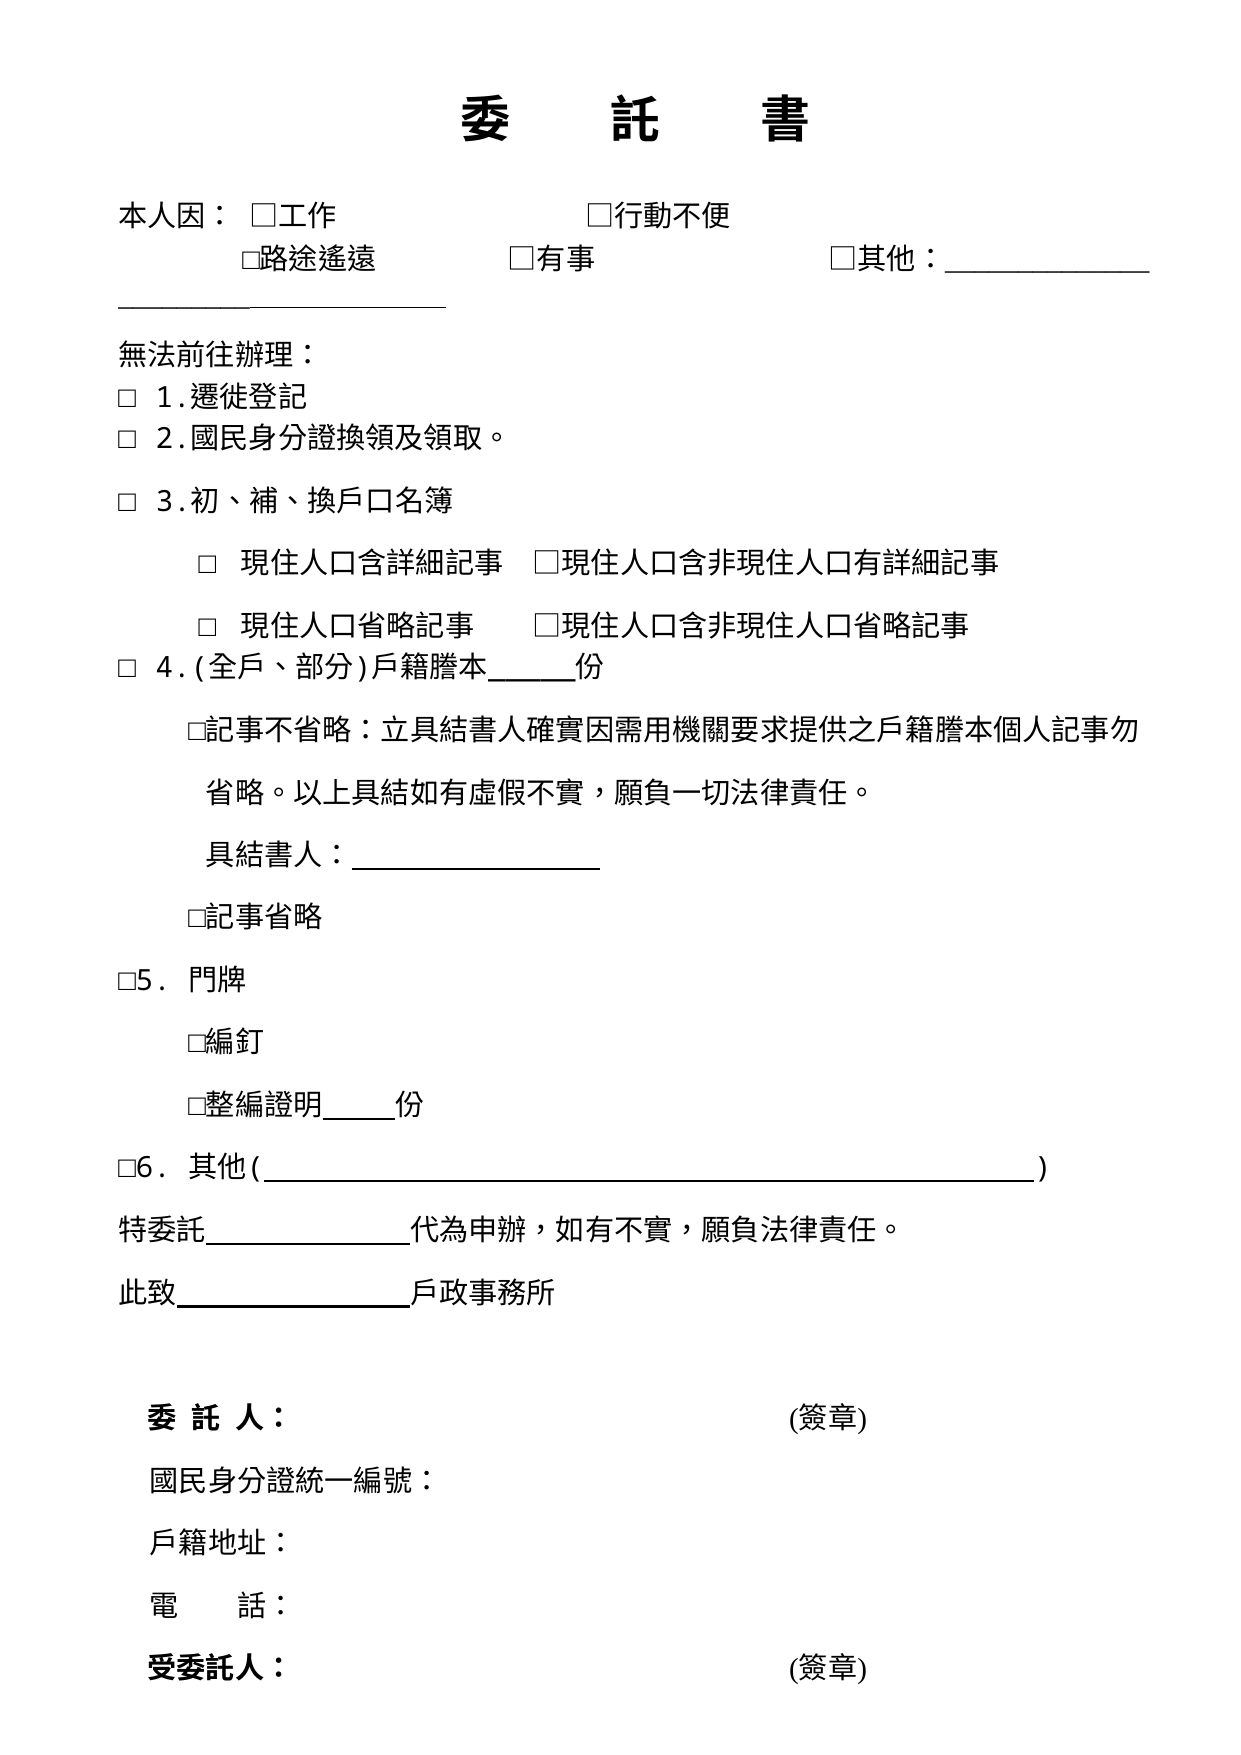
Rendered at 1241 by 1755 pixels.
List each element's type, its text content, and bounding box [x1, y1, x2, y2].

text 此致 戶政事務所 [118, 1269, 1152, 1312]
list 現住人口含詳細記事 □現住人口含非現住人口有詳細記事 [198, 519, 1152, 582]
text □路途遙遠 □有事 □其他：_______________________ [118, 235, 1152, 311]
text 委 託 人： (簽章) [118, 1374, 1152, 1437]
text 受委託人： (簽章) [118, 1624, 1152, 1687]
text □記事省略 [118, 874, 1152, 936]
list 3.初、補、換戶口名簿 [118, 457, 1152, 519]
text □編釘 [118, 999, 1152, 1061]
text 國民身分證統一編號： [118, 1437, 1152, 1499]
list 2.國民身分證換領及領取。 [118, 415, 1152, 457]
text 電 話： [118, 1562, 1152, 1624]
text 戶籍地址： [118, 1499, 1152, 1562]
text □5. 門牌 [118, 936, 1152, 999]
list 1.遷徙登記 [118, 374, 1152, 415]
text 無法前往辦理： [118, 311, 1152, 374]
text 具結書人： [206, 811, 1152, 874]
text □6. 其他( ) [118, 1124, 1152, 1186]
text 本人因： □工作 □行動不便 [118, 193, 1152, 235]
text □記事不省略：立具結書人確實因需用機關要求提供之戶籍謄本個人記事勿省略。以上具結如有虛假不實，願負一切法律責任。 [118, 686, 1152, 811]
text 特委託 代為申辦，如有不實，願負法律責任。 [118, 1186, 1152, 1249]
text 委 託 書 [118, 79, 1152, 152]
list 現住人口省略記事 □現住人口含非現住人口省略記事 [198, 582, 1152, 644]
text □整編證明 份 [118, 1061, 1152, 1124]
list 4.(全戶、部分)戶籍謄本_____份 [118, 644, 1152, 686]
